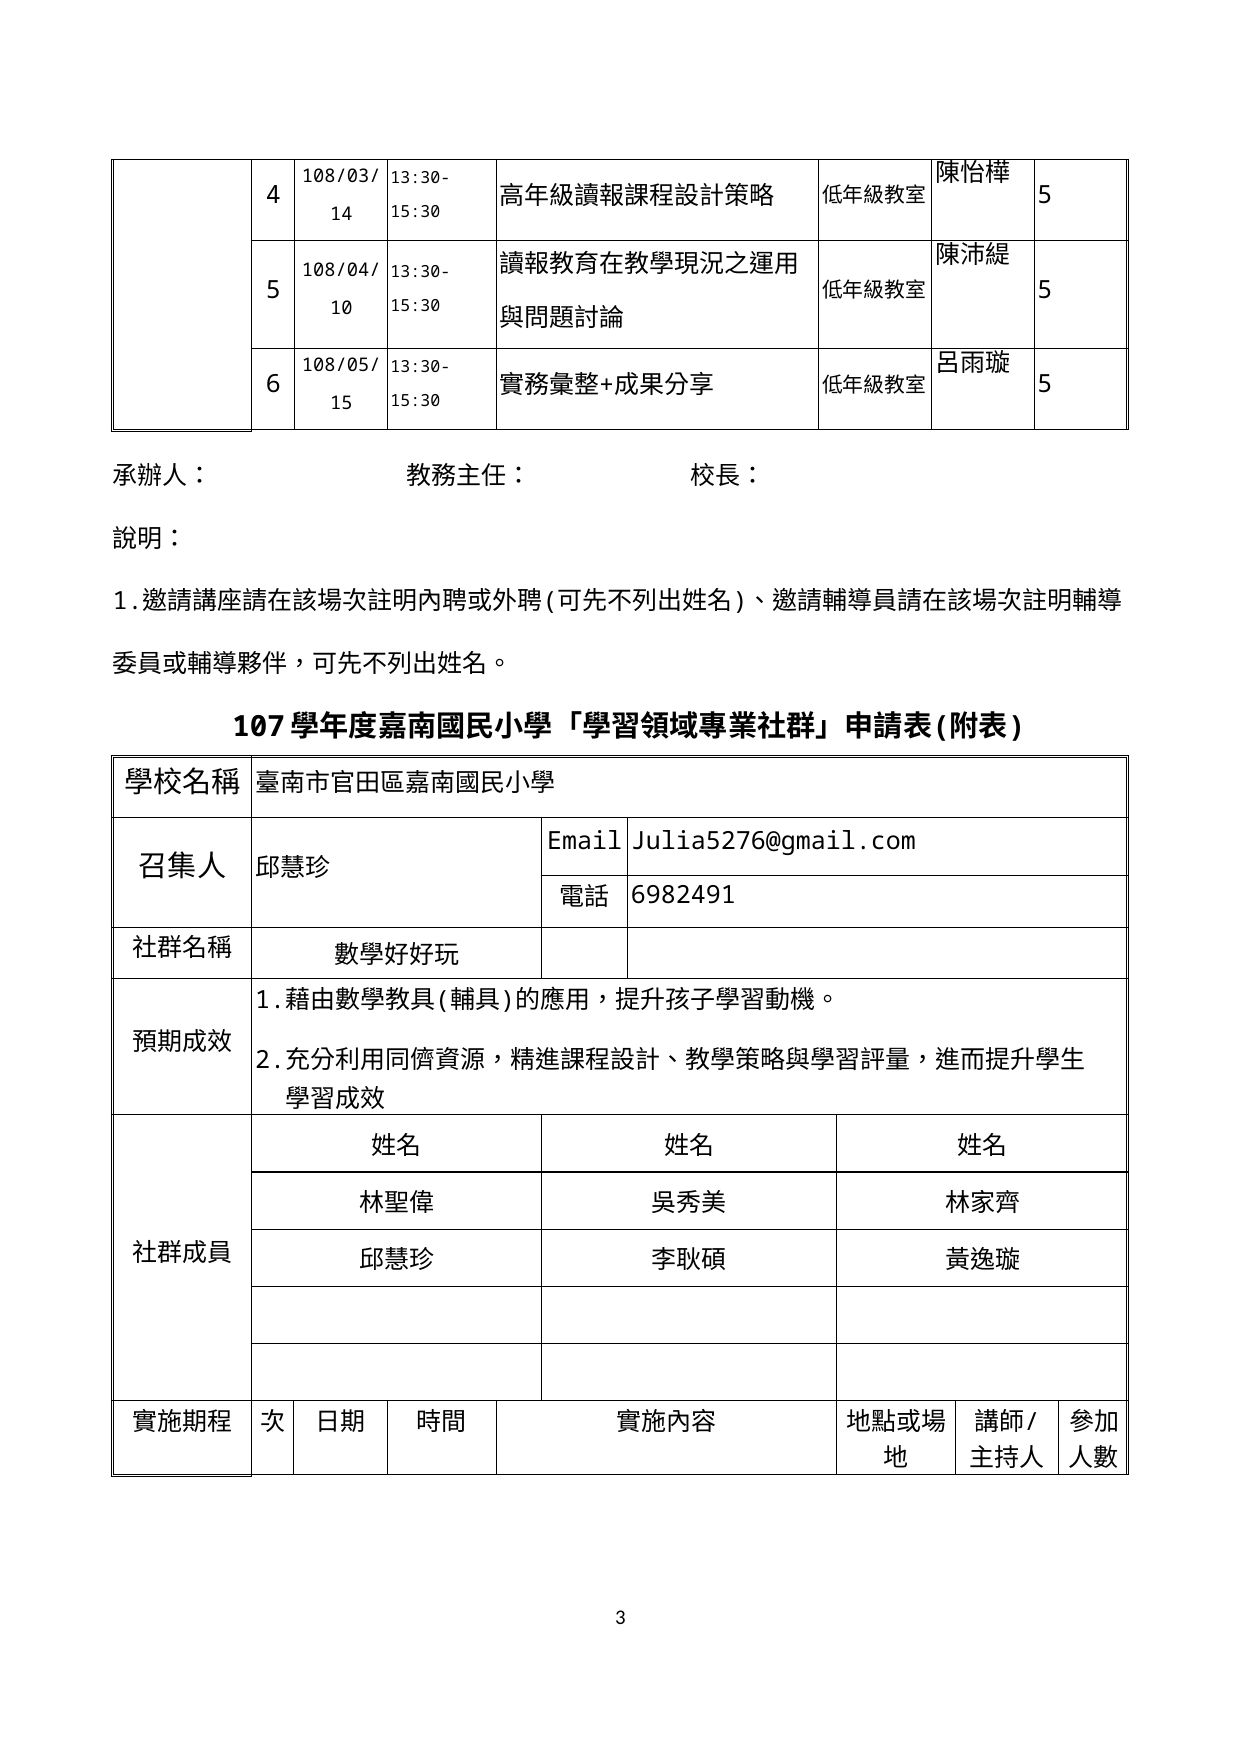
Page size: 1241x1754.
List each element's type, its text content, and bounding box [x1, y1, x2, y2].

table_cell Email [542, 818, 627, 875]
table_cell 低年級教室 [819, 241, 931, 348]
table_cell 姓名 [542, 1115, 836, 1171]
table_cell 邱慧珍 [252, 1230, 541, 1286]
text 說明： [112, 495, 1128, 557]
text 107學年度嘉南國民小學「學習領域專業社群」申請表(附表) [112, 682, 1128, 745]
table_cell 6982491 [628, 876, 1126, 927]
table_cell 6 [252, 349, 294, 429]
table_cell 陳沛緹 [932, 241, 1034, 348]
table_cell 姓名 [252, 1115, 541, 1171]
table_cell 林聖偉 [252, 1173, 541, 1229]
table_cell [542, 1344, 836, 1400]
table_cell [114, 160, 251, 429]
table_cell 13:30-15:30 [388, 241, 496, 348]
table_cell 黃逸璇 [837, 1230, 1126, 1286]
text 1.邀請講座請在該場次註明內聘或外聘(可先不列出姓名)、邀請輔導員請在該場次註明輔導委員或輔導夥伴，可先不列出姓名。 [112, 557, 1128, 682]
table_cell 數學好好玩 [252, 928, 541, 978]
table_cell 實施期程 [114, 1401, 251, 1474]
text 承辦人： 教務主任： 校長： [112, 432, 1128, 495]
table_cell 吳秀美 [542, 1173, 836, 1229]
table_cell 日期 [294, 1401, 387, 1474]
table_cell 低年級教室 [819, 160, 931, 240]
table_cell 電話 [542, 876, 627, 927]
table_cell 108/04/10 [295, 241, 387, 348]
table_cell 13:30-15:30 [388, 160, 496, 240]
table_cell 召集人 [114, 818, 251, 927]
table_cell Julia5276@gmail.com [628, 818, 1126, 875]
table_cell 4 [252, 160, 294, 240]
table_cell 13:30-15:30 [388, 349, 496, 429]
table_cell [252, 1287, 541, 1343]
table_cell 實務彙整+成果分享 [497, 349, 818, 429]
table_cell 講師/ 主持人 [956, 1401, 1058, 1474]
table_cell [542, 1287, 836, 1343]
table_cell 1.藉由數學教具(輔具)的應用，提升孩子學習動機。 2.充分利用同儕資源，精進課程設計、教學策略與學習評量，進而提升學生 學習成效 [252, 979, 1126, 1114]
table_cell 邱慧珍 [252, 818, 541, 927]
table_cell 林家齊 [837, 1173, 1126, 1229]
table_cell 預期成效 [114, 979, 251, 1114]
table_header 臺南市官田區嘉南國民小學 [252, 758, 1126, 817]
table_cell 陳怡樺 [932, 160, 1034, 240]
table_cell 社群名稱 [114, 928, 251, 978]
table_cell 參加 人數 [1059, 1401, 1126, 1474]
table_cell [837, 1344, 1126, 1400]
table_header 學校名稱 [114, 758, 251, 817]
table_cell [837, 1287, 1126, 1343]
table_cell 5 [1035, 160, 1126, 240]
table_cell [252, 1344, 541, 1400]
table_cell 5 [1035, 349, 1126, 429]
table_cell 108/03/14 [295, 160, 387, 240]
table_cell [542, 928, 627, 978]
table_cell 時間 [388, 1401, 496, 1474]
table_cell 5 [1035, 241, 1126, 348]
table_cell 讀報教育在教學現況之運用與問題討論 [497, 241, 818, 348]
table_cell 李耿碩 [542, 1230, 836, 1286]
table_cell 社群成員 [114, 1115, 251, 1400]
table_cell 姓名 [837, 1115, 1126, 1171]
table_cell 低年級教室 [819, 349, 931, 429]
table_cell 108/05/15 [295, 349, 387, 429]
table_cell 實施內容 [497, 1401, 836, 1474]
table_cell 呂雨璇 [932, 349, 1034, 429]
table_cell 高年級讀報課程設計策略 [497, 160, 818, 240]
table_cell 地點或場地 [837, 1401, 955, 1474]
table_cell 5 [252, 241, 294, 348]
table_cell [628, 928, 1126, 978]
table_cell 次 [252, 1401, 293, 1474]
